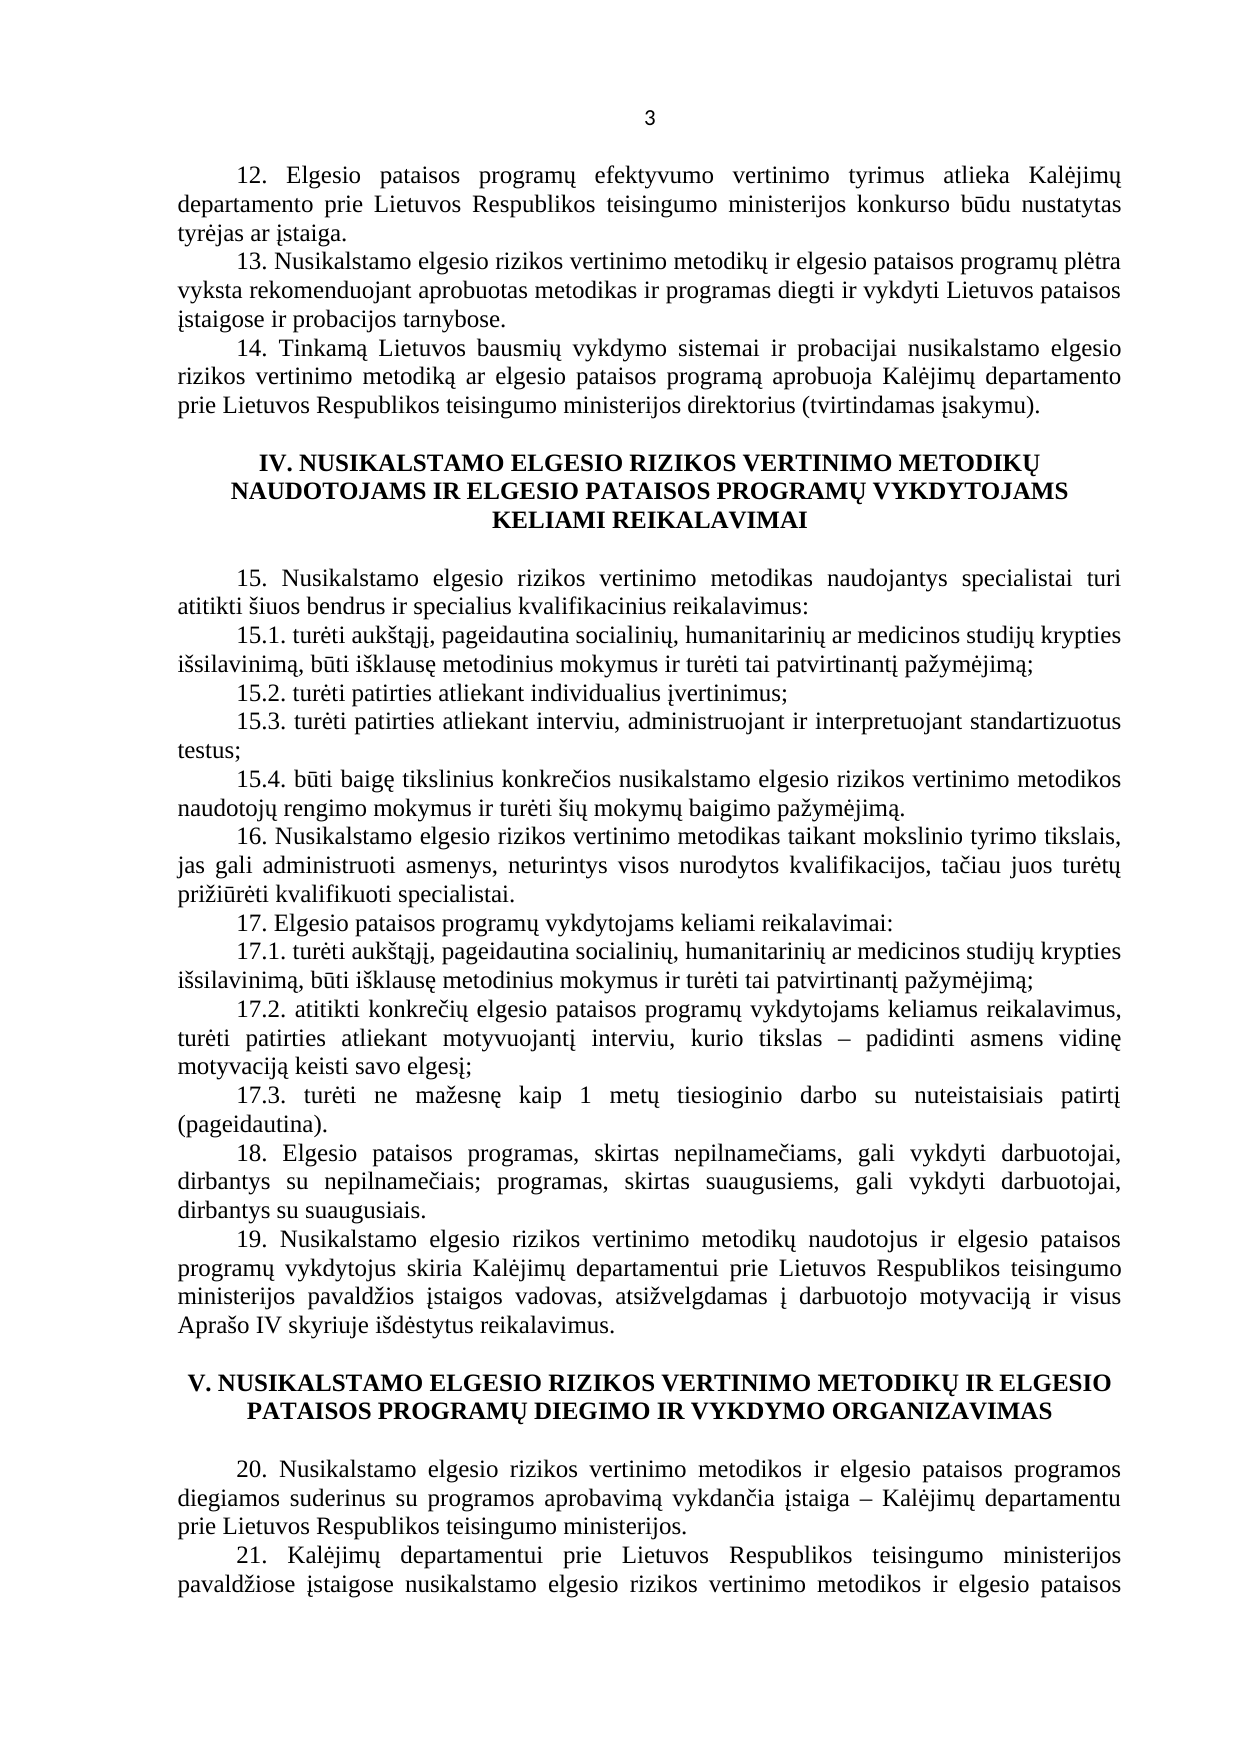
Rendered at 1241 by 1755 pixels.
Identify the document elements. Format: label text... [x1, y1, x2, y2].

text V. NUSIKALSTAMO ELGESIO RIZIKOS VERTINIMO METODIKŲ IR ELGESIO PATAISOS PROGRAMŲ DIEGIMO IR VYKDYMO ORGANIZAVIMAS [177, 1368, 1122, 1425]
text 12. Elgesio pataisos programų efektyvumo vertinimo tyrimus atlieka Kalėjimų departamento prie Lietuvos Respublikos teisingumo ministerijos konkurso būdu nustatytas tyrėjas ar įstaiga. [177, 160, 1122, 246]
text 15.3. turėti patirties atliekant interviu, administruojant ir interpretuojant standartizuotus testus; [177, 706, 1122, 764]
text 19. Nusikalstamo elgesio rizikos vertinimo metodikų naudotojus ir elgesio pataisos programų vykdytojus skiria Kalėjimų departamentui prie Lietuvos Respublikos teisingumo ministerijos pavaldžios įstaigos vadovas, atsižvelgdamas į darbuotojo motyvaciją ir visus Aprašo IV skyriuje išdėstytus reikalavimus. [177, 1224, 1122, 1339]
text 15.2. turėti patirties atliekant individualius įvertinimus; [177, 678, 1122, 706]
text IV. NUSIKALSTAMO ELGESIO RIZIKOS VERTINIMO METODIKŲ NAUDOTOJAMS IR ELGESIO PATAISOS PROGRAMŲ VYKDYTOJAMS KELIAMI REIKALAVIMAI [177, 448, 1122, 534]
text 17. Elgesio pataisos programų vykdytojams keliami reikalavimai: [177, 908, 1122, 936]
text 13. Nusikalstamo elgesio rizikos vertinimo metodikų ir elgesio pataisos programų plėtra vyksta rekomenduojant aprobuotas metodikas ir programas diegti ir vykdyti Lietuvos pataisos įstaigose ir probacijos tarnybose. [177, 246, 1122, 333]
text 17.2. atitikti konkrečių elgesio pataisos programų vykdytojams keliamus reikalavimus, turėti patirties atliekant motyvuojantį interviu, kurio tikslas – padidinti asmens vidinę motyvaciją keisti savo elgesį; [177, 994, 1122, 1080]
text 21. Kalėjimų departamentui prie Lietuvos Respublikos teisingumo ministerijos pavaldžiose įstaigose nusikalstamo elgesio rizikos vertinimo metodikos ir elgesio pataisos [177, 1540, 1122, 1598]
text 15. Nusikalstamo elgesio rizikos vertinimo metodikas naudojantys specialistai turi atitikti šiuos bendrus ir specialius kvalifikacinius reikalavimus: [177, 563, 1122, 620]
text 20. Nusikalstamo elgesio rizikos vertinimo metodikos ir elgesio pataisos programos diegiamos suderinus su programos aprobavimą vykdančia įstaiga – Kalėjimų departamentu prie Lietuvos Respublikos teisingumo ministerijos. [177, 1454, 1122, 1540]
text 15.4. būti baigę tikslinius konkrečios nusikalstamo elgesio rizikos vertinimo metodikos naudotojų rengimo mokymus ir turėti šių mokymų baigimo pažymėjimą. [177, 764, 1122, 821]
text 15.1. turėti aukštąjį, pageidautina socialinių, humanitarinių ar medicinos studijų krypties išsilavinimą, būti išklausę metodinius mokymus ir turėti tai patvirtinantį pažymėjimą; [177, 620, 1122, 678]
text 18. Elgesio pataisos programas, skirtas nepilnamečiams, gali vykdyti darbuotojai, dirbantys su nepilnamečiais; programas, skirtas suaugusiems, gali vykdyti darbuotojai, dirbantys su suaugusiais. [177, 1138, 1122, 1224]
text 17.3. turėti ne mažesnę kaip 1 metų tiesioginio darbo su nuteistaisiais patirtį (pageidautina). [177, 1080, 1122, 1138]
text 14. Tinkamą Lietuvos bausmių vykdymo sistemai ir probacijai nusikalstamo elgesio rizikos vertinimo metodiką ar elgesio pataisos programą aprobuoja Kalėjimų departamento prie Lietuvos Respublikos teisingumo ministerijos direktorius (tvirtindamas įsakymu). [177, 333, 1122, 419]
text 16. Nusikalstamo elgesio rizikos vertinimo metodikas taikant mokslinio tyrimo tikslais, jas gali administruoti asmenys, neturintys visos nurodytos kvalifikacijos, tačiau juos turėtų prižiūrėti kvalifikuoti specialistai. [177, 821, 1122, 908]
text 17.1. turėti aukštąjį, pageidautina socialinių, humanitarinių ar medicinos studijų krypties išsilavinimą, būti išklausę metodinius mokymus ir turėti tai patvirtinantį pažymėjimą; [177, 936, 1122, 994]
